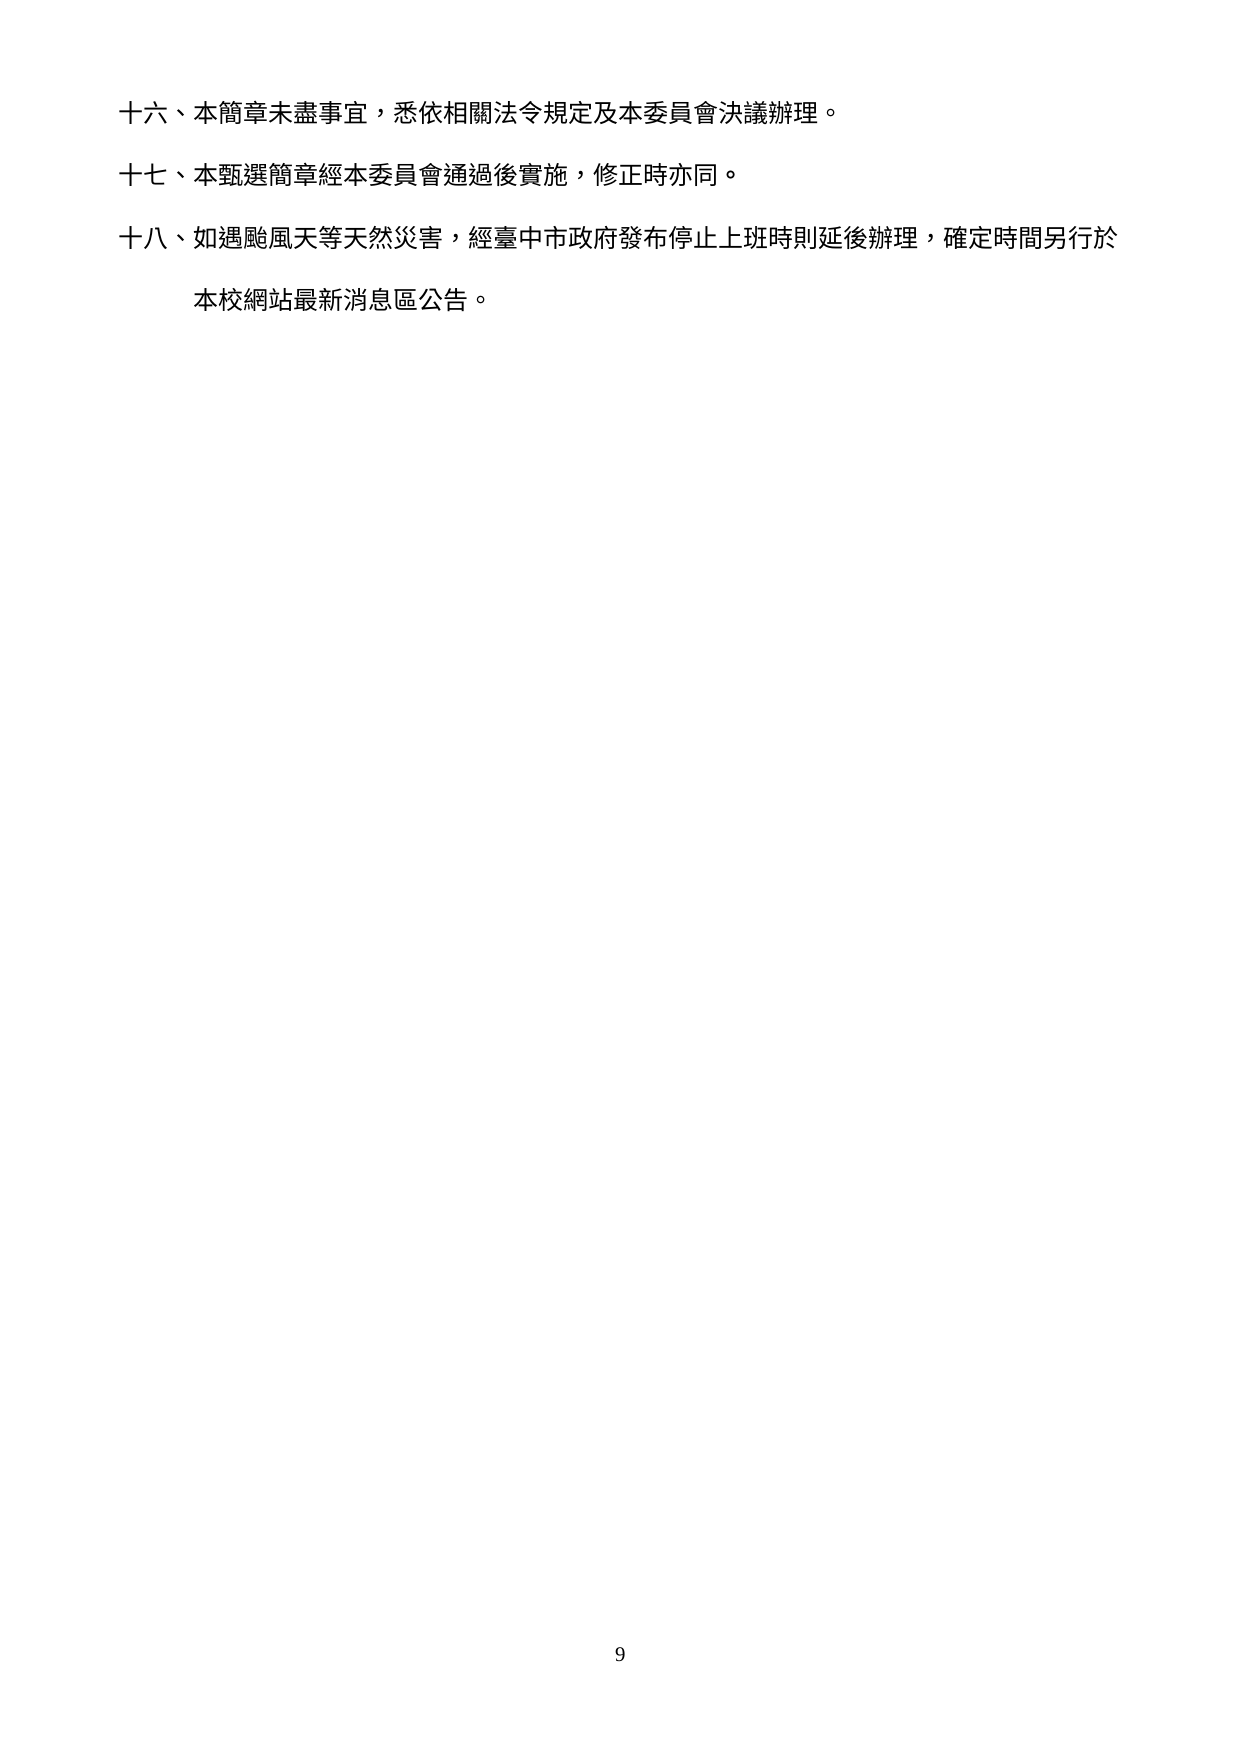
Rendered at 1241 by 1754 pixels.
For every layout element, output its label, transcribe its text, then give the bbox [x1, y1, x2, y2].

text 十八、如遇颱風天等天然災害，經臺中市政府發布停止上班時則延後辦理，確定時間另行於本校網站最新消息區公告。 [118, 194, 1122, 319]
text 十六、本簡章未盡事宜，悉依相關法令規定及本委員會決議辦理。 [118, 69, 1122, 132]
text 十七、本甄選簡章經本委員會通過後實施，修正時亦同。 [118, 132, 1122, 194]
